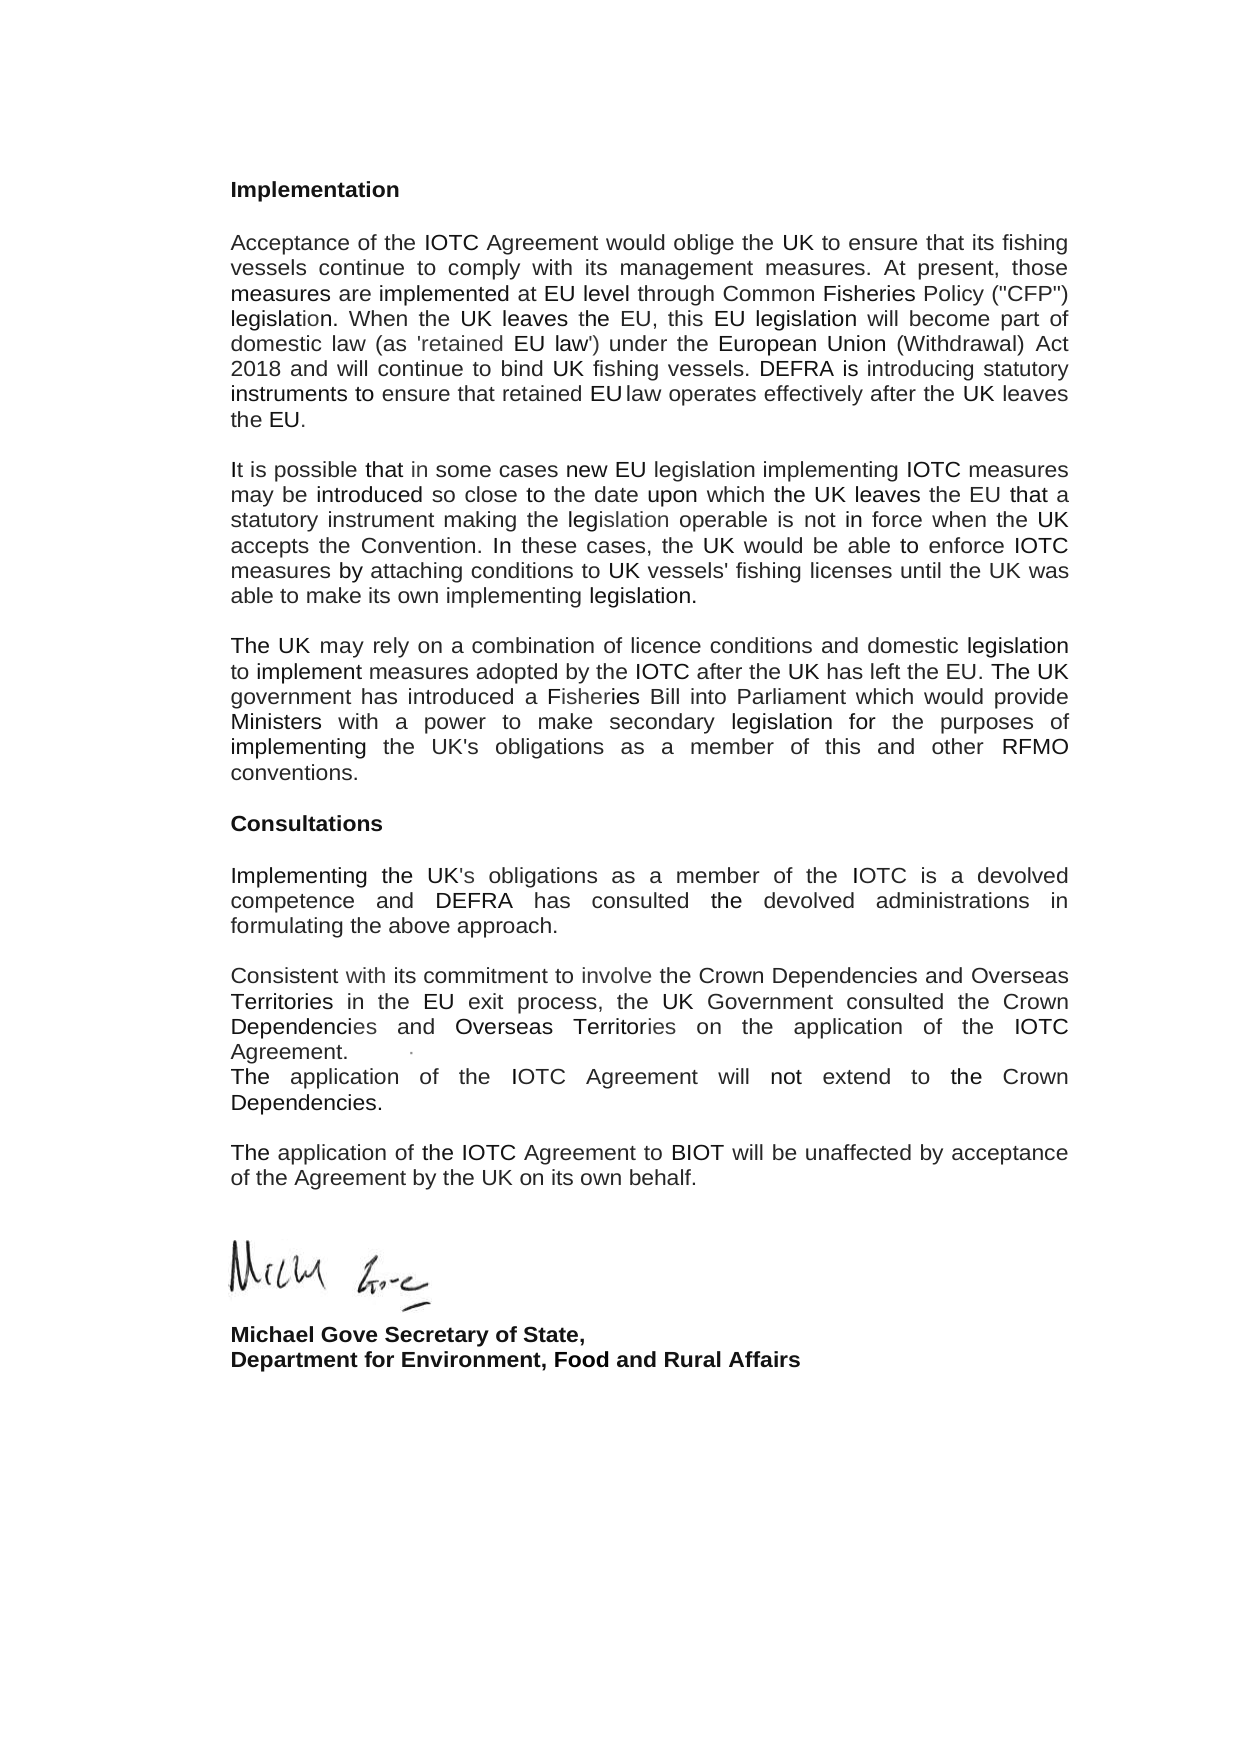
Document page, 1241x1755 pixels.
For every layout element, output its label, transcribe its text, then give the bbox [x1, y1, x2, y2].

text Implementing the UK's obligations as a member of the IOTC is a devolved competence and DEFRA has consulted the devolved administrations in formulating the above approach. [230, 862, 1069, 938]
text The UK may rely on a combination of licence conditions and domestic legislation to implement measures adopted by the IOTC after the UK has left the EU. The UK government has introduced a Fisheries Bill into Parliament which would provide Ministers with a power to make secondary legislation for the purposes of implementing the UK's obligations as a member of this and other RFMO conventions. [230, 633, 1069, 784]
subtitle Michael Gove Secretary of State, [230, 1322, 1069, 1347]
text Consistent with its commitment to involve the Crown Dependencies and Overseas Territories in the EU exit process, the UK Government consulted the Crown Dependencies and Overseas Territories on the application of the IOTC Agreement. · [230, 963, 1069, 1064]
text Acceptance of the IOTC Agreement would oblige the UK to ensure that its fishing vessels continue to comply with its management measures. At present, those measures are implemented at EU level through Common Fisheries Policy ("CFP") legislation. When the UK leaves the EU, this EU legislation will become part of domestic law (as 'retained EU law') under the European Union (Withdrawal) Act 2018 and will continue to bind UK fishing vessels. DEFRA is introducing statutory instruments to ensure that retained EUlaw operates effectively after the UK leaves the EU. [230, 230, 1069, 432]
text The application of the IOTC Agreement to BIOT will be unaffected by acceptance of the Agreement by the UK on its own behalf. [230, 1140, 1069, 1190]
text It is possible that in some cases new EU legislation implementing IOTC measures may be introduced so close to the date upon which the UK leaves the EU that a statutory instrument making the legislation operable is not in force when the UK accepts the Convention. In these cases, the UK would be able to enforce IOTC measures by attaching conditions to UK vessels' fishing licenses until the UK was able to make its own implementing legislation. [230, 457, 1069, 608]
text Department for Environment, Food and Rural Affairs [230, 1347, 1069, 1372]
text The application of the IOTC Agreement will not extend to the Crown Dependencies. [230, 1064, 1069, 1114]
subtitle Implementation [230, 177, 1069, 202]
subtitle Consultations [230, 811, 1069, 836]
